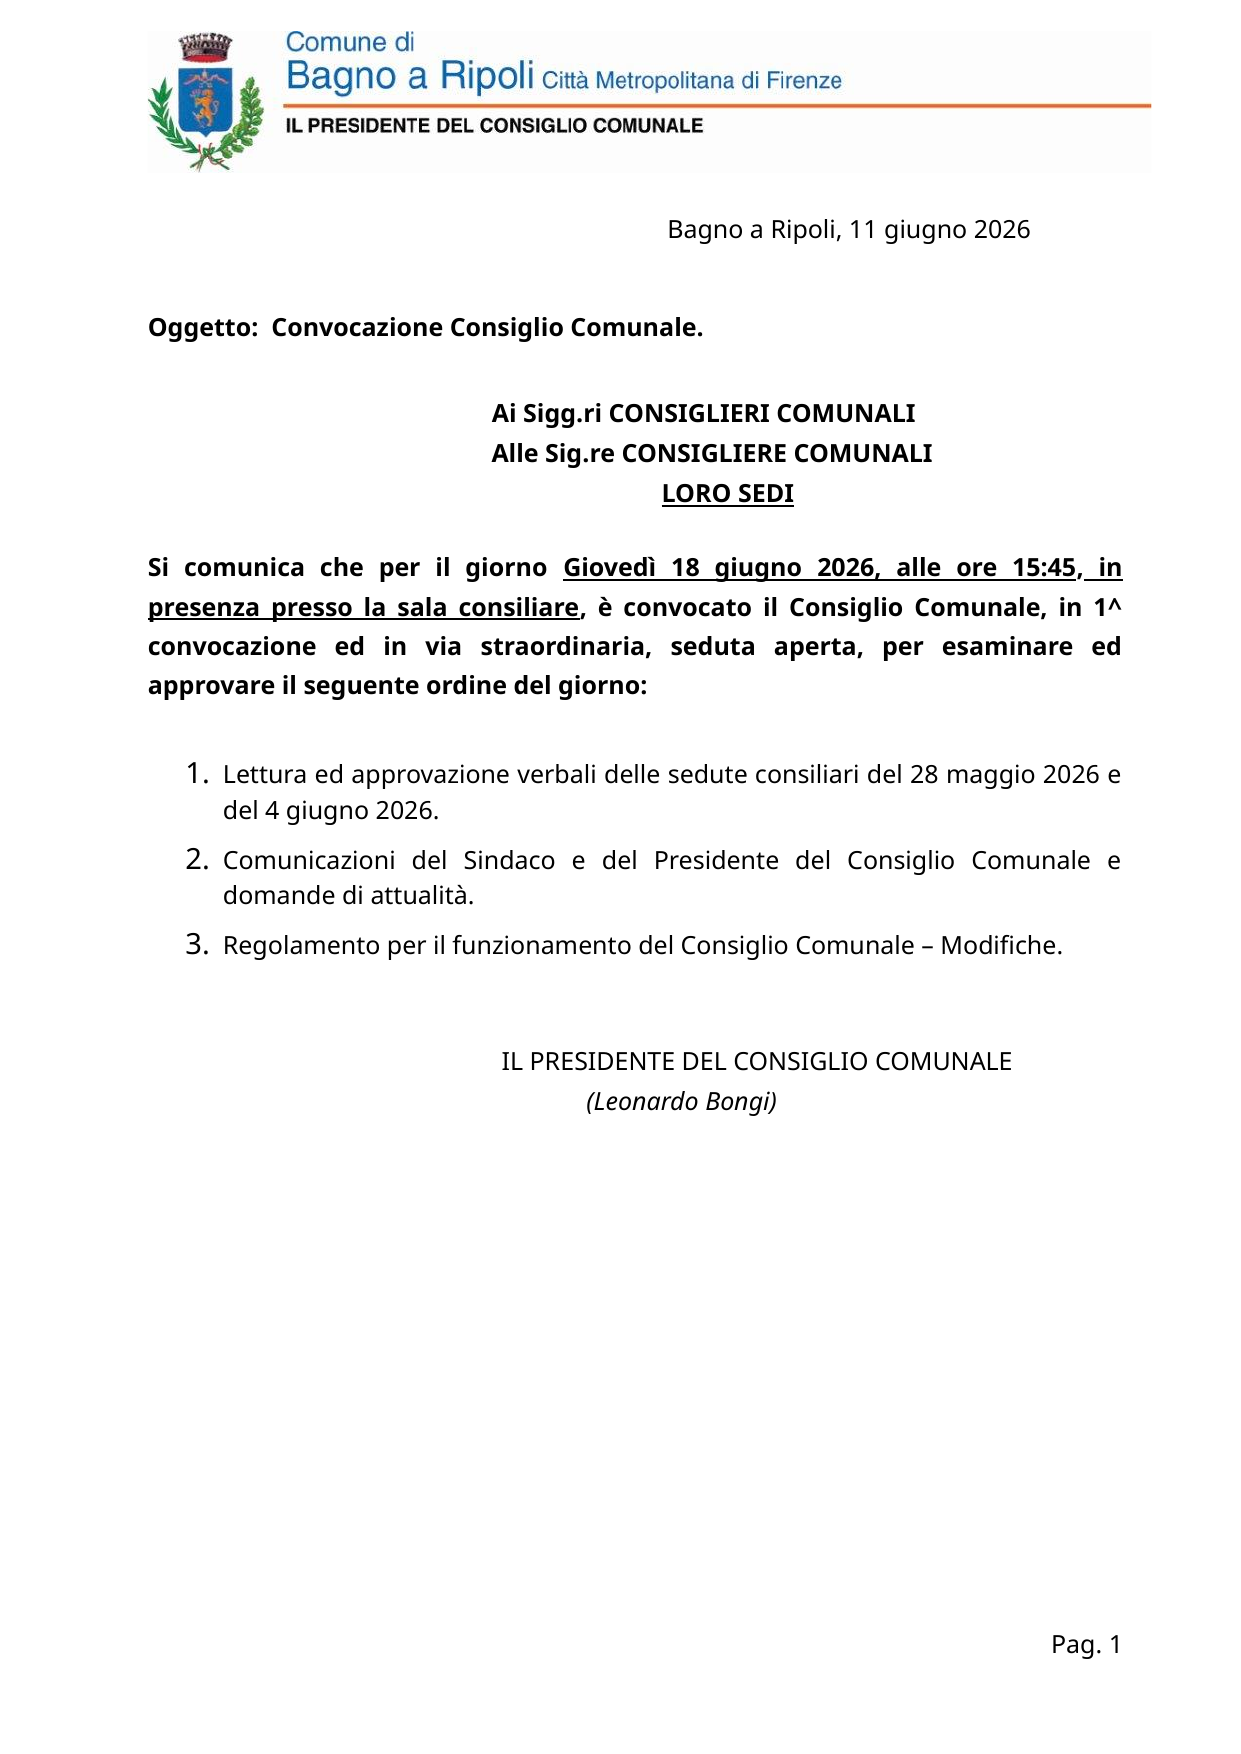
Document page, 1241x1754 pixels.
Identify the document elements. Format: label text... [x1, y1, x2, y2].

text Alle Sig.re CONSIGLIERE COMUNALI [148, 436, 1123, 470]
text LORO SEDI [295, 476, 1123, 510]
list (Leonardo Bongi) [185, 1084, 1123, 1118]
list Lettura ed approvazione verbali delle sedute consiliari del 28 maggio 2026 e del 4 giugno 2026. [185, 753, 1123, 826]
list IL PRESIDENTE DEL CONSIGLIO COMUNALE [185, 1044, 1123, 1078]
list Comunicazioni del Sindaco e del Presidente del Consiglio Comunale e domande di attualità. [185, 838, 1123, 912]
text Oggetto: Convocazione Consiglio Comunale. [148, 309, 1123, 344]
list Regolamento per il funzionamento del Consiglio Comunale – Modifiche. [185, 924, 1123, 963]
text Si comunica che per il giorno Giovedì 18 giugno 2026, alle ore 15:45, in presenza presso la sala consiliare, è convocato il Consiglio Comunale, in 1^ convocazione ed in via straordinaria, seduta aperta, per esaminare ed approvare il seguente ordine del giorno: [148, 550, 1123, 702]
text Ai Sigg.ri CONSIGLIERI COMUNALI [148, 396, 1123, 430]
picture [147, 31, 1152, 173]
text Bagno a Ripoli, 11 giugno 2026 [148, 211, 1123, 245]
